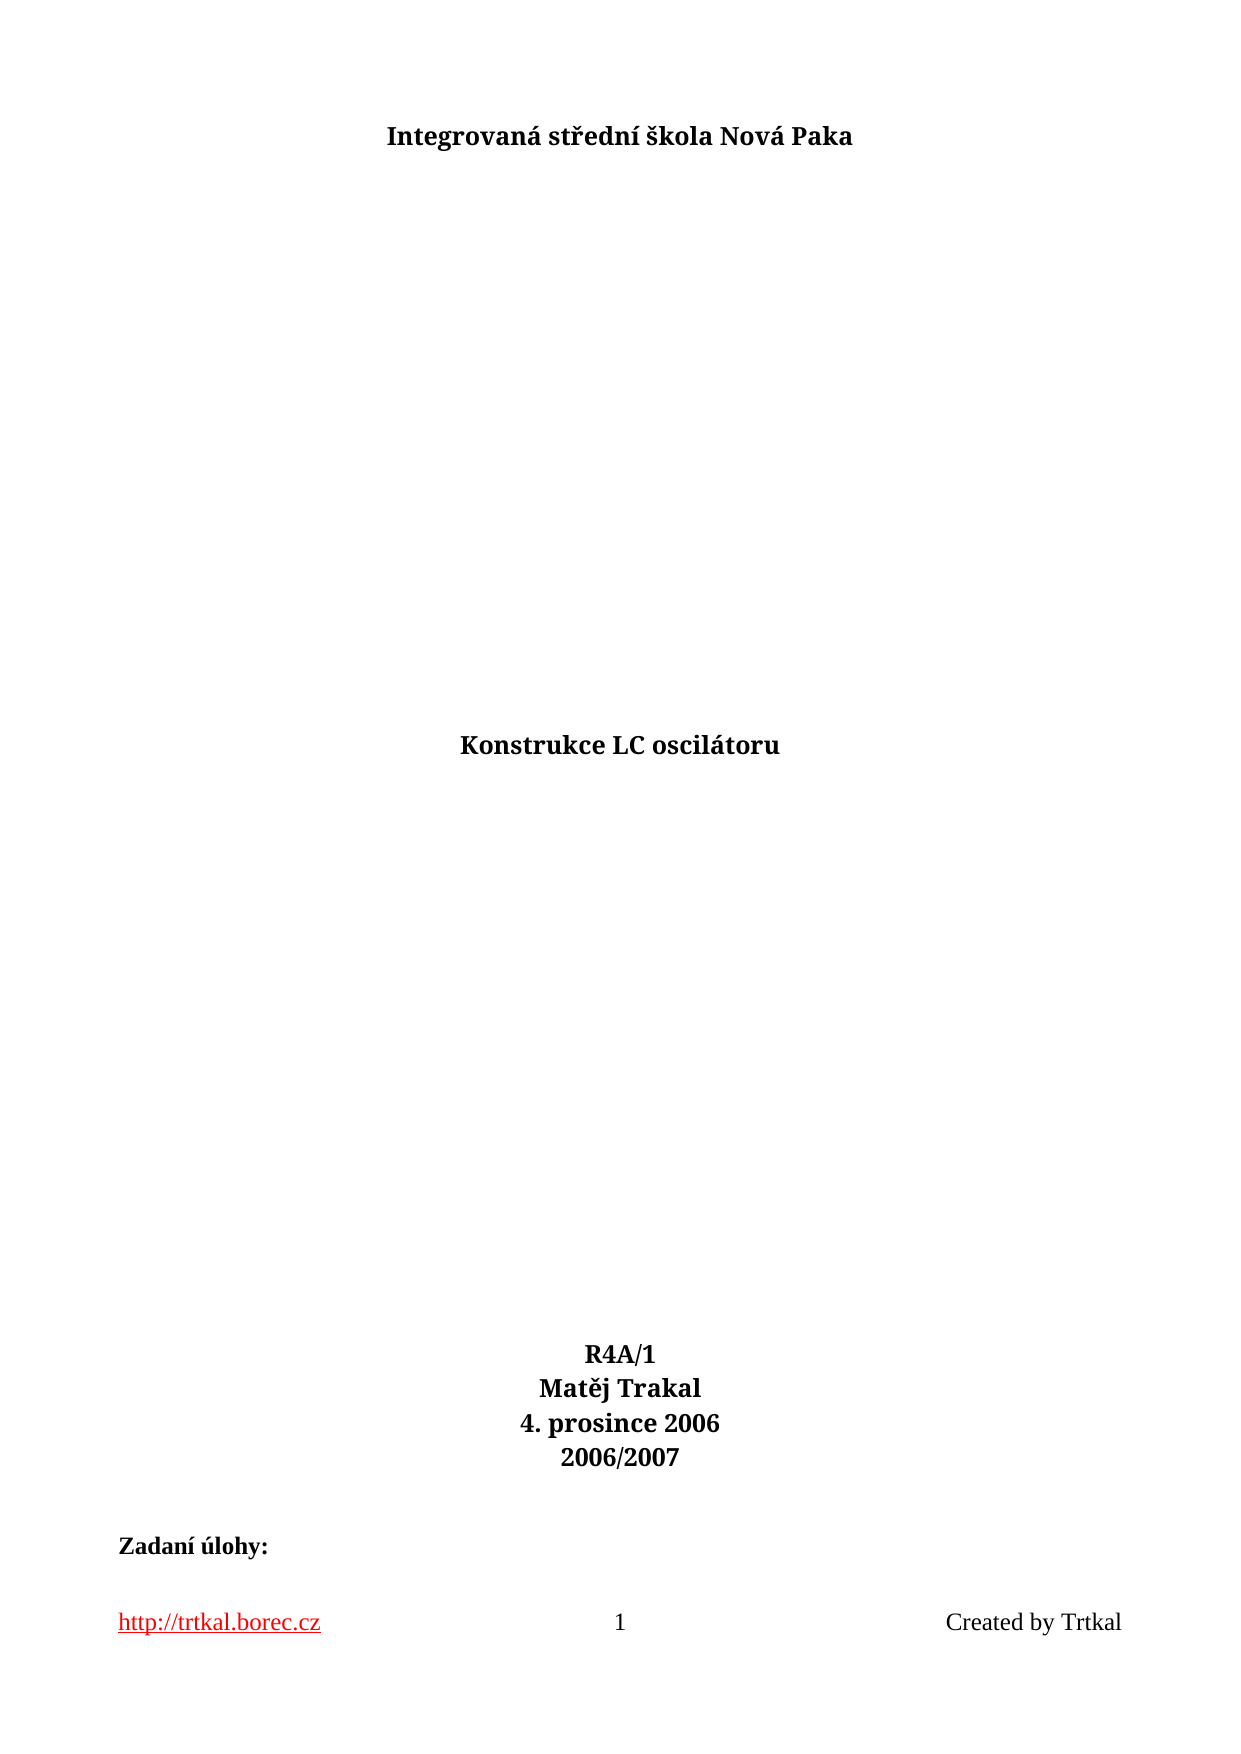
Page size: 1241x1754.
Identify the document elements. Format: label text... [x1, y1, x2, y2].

text R4A/1 Matěj Trakal 4. prosince 2006 2006/2007 [118, 1337, 1122, 1473]
text Integrovaná střední škola Nová Paka [118, 118, 1122, 152]
text Zadaní úlohy: [118, 1532, 1122, 1560]
text Konstrukce LC oscilátoru [118, 728, 1122, 762]
